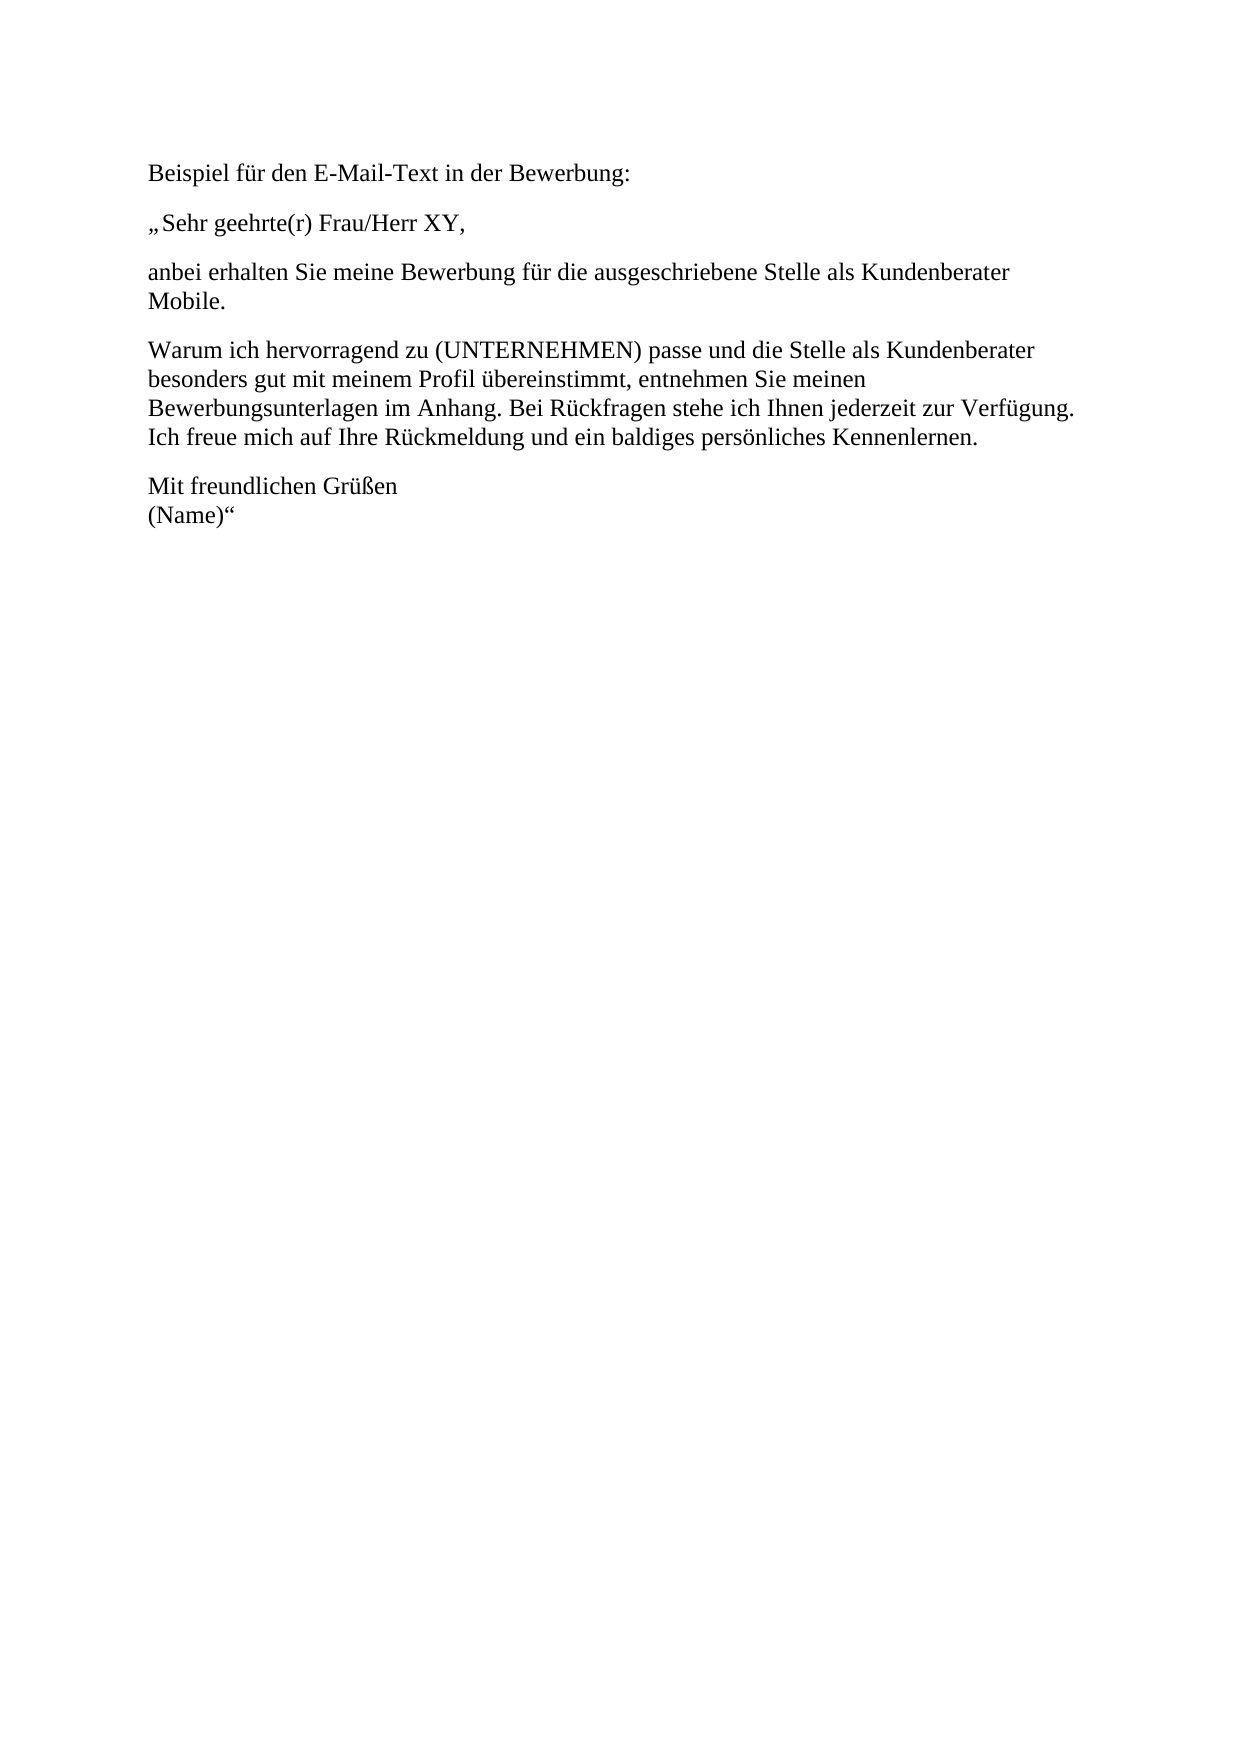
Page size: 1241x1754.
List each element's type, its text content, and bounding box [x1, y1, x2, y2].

text Mit freundlichen Grüßen (Name)“ [148, 471, 1093, 529]
text Beispiel für den E-Mail-Text in der Bewerbung: [148, 158, 1093, 187]
text Warum ich hervorragend zu (UNTERNEHMEN) passe und die Stelle als Kundenberater besonders gut mit meinem Profil übereinstimmt, entnehmen Sie meinen Bewerbungsunterlagen im Anhang. Bei Rückfragen stehe ich Ihnen jederzeit zur Verfügung. Ich freue mich auf Ihre Rückmeldung und ein baldiges persönliches Kennenlernen. [148, 336, 1093, 451]
text „Sehr geehrte(r) Frau/Herr XY, [148, 208, 1093, 236]
text anbei erhalten Sie meine Bewerbung für die ausgeschriebene Stelle als Kundenberater Mobile. [148, 257, 1093, 315]
